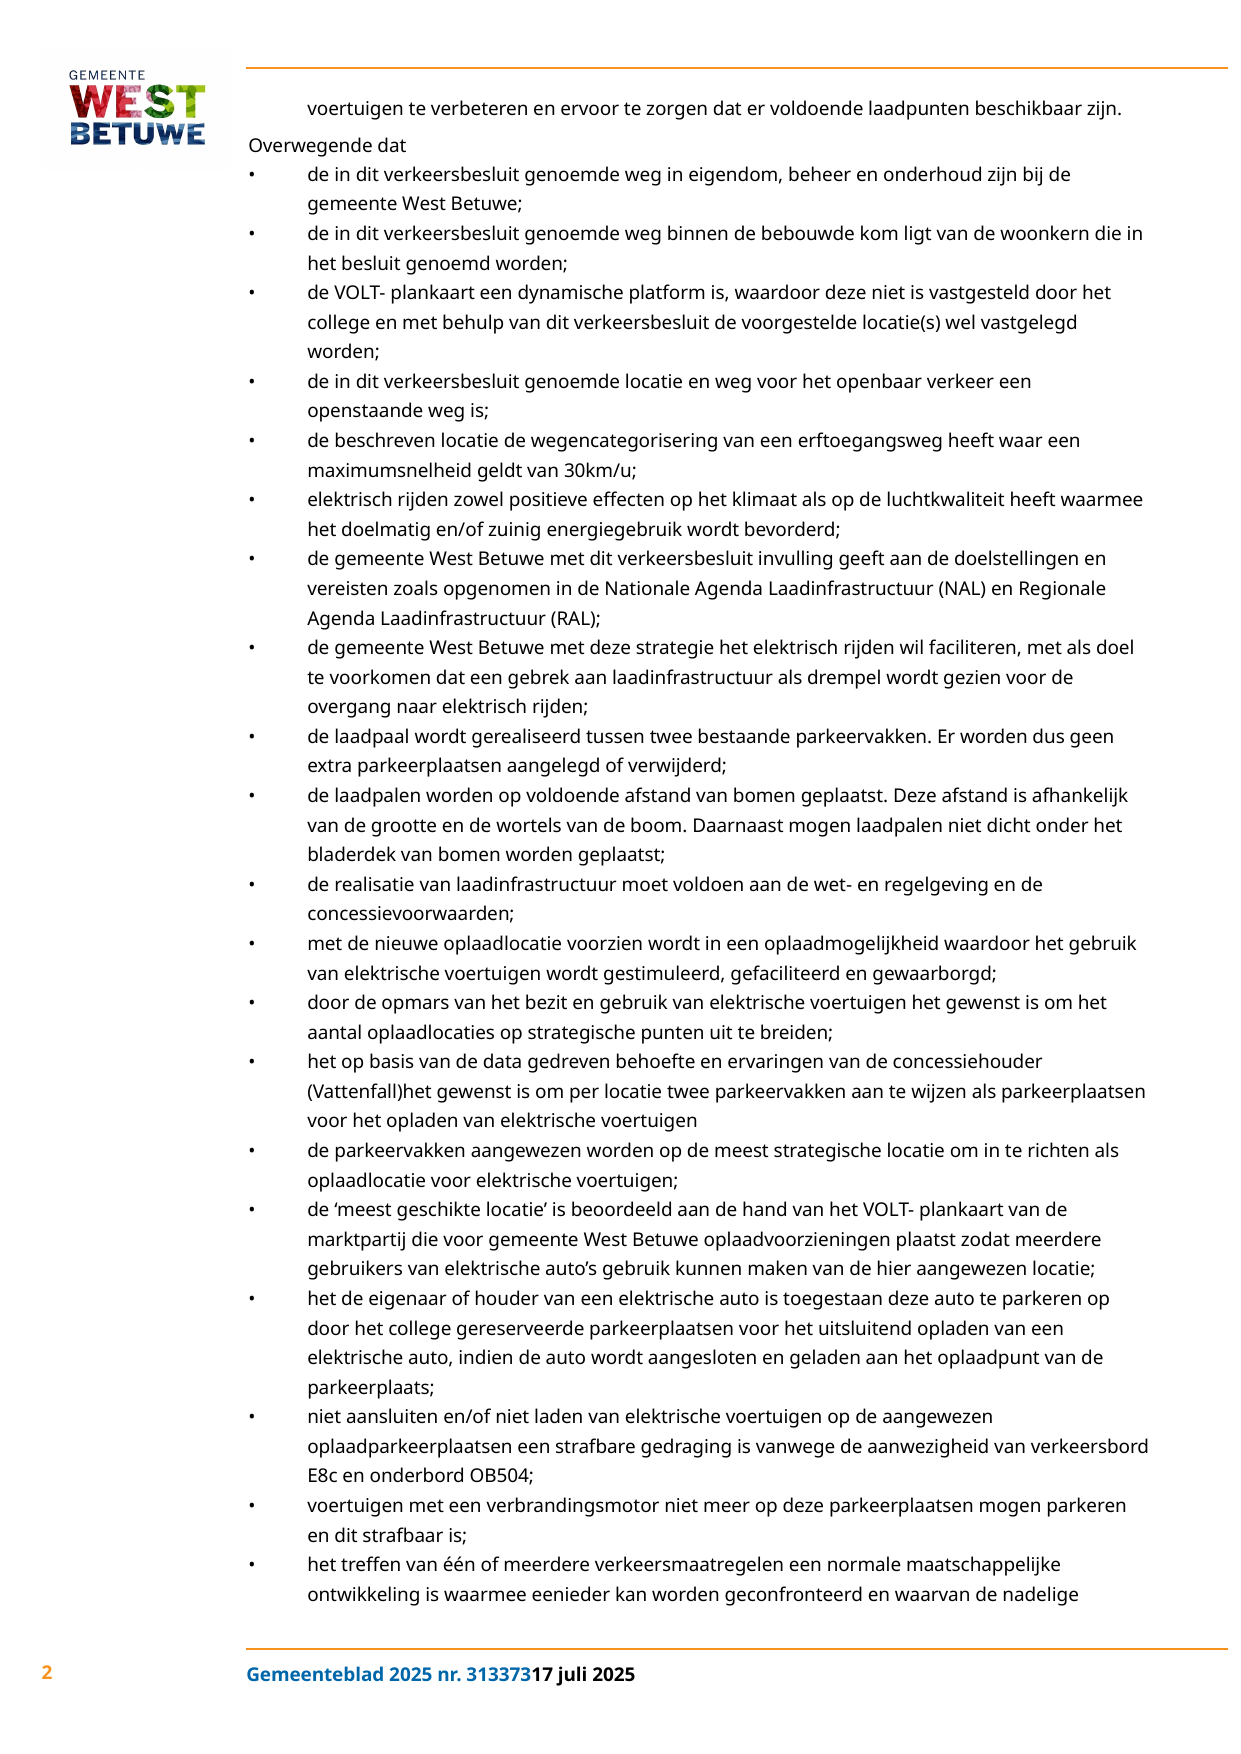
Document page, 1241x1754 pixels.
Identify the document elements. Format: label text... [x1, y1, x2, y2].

list de in dit verkeersbesluit genoemde weg binnen de bebouwde kom ligt van de woonkern die in het besluit genoemd worden; [248, 220, 1152, 276]
list niet aansluiten en/of niet laden van elektrische voertuigen op de aangewezen oplaadparkeerplaatsen een strafbare gedraging is vanwege de aanwezigheid van verkeersbord E8c en onderbord OB504; [248, 1403, 1152, 1488]
list de in dit verkeersbesluit genoemde weg in eigendom, beheer en onderhoud zijn bij de gemeente West Betuwe; [248, 161, 1152, 216]
list de gemeente West Betuwe met deze strategie het elektrisch rijden wil faciliteren, met als doel te voorkomen dat een gebrek aan laadinfrastructuur als drempel wordt gezien voor de overgang naar elektrisch rijden; [248, 634, 1152, 719]
list voertuigen met een verbrandingsmotor niet meer op deze parkeerplaatsen mogen parkeren en dit strafbaar is; [248, 1492, 1152, 1548]
list de beschreven locatie de wegencategorisering van een erftoegangsweg heeft waar een maximumsnelheid geldt van 30km/u; [248, 427, 1152, 483]
list de in dit verkeersbesluit genoemde locatie en weg voor het openbaar verkeer een openstaande weg is; [248, 368, 1152, 423]
list met de nieuwe oplaadlocatie voorzien wordt in een oplaadmogelijkheid waardoor het gebruik van elektrische voertuigen wordt gestimuleerd, gefaciliteerd en gewaarborgd; [248, 930, 1152, 986]
list het op basis van de data gedreven behoefte en ervaringen van de concessiehouder (Vattenfall)het gewenst is om per locatie twee parkeervakken aan te wijzen als parkeerplaatsen voor het opladen van elektrische voertuigen [248, 1048, 1152, 1133]
list het de eigenaar of houder van een elektrische auto is toegestaan deze auto te parkeren op door het college gereserveerde parkeerplaatsen voor het uitsluitend opladen van een elektrische auto, indien de auto wordt aangesloten en geladen aan het oplaadpunt van de parkeerplaats; [248, 1285, 1152, 1400]
list de realisatie van laadinfrastructuur moet voldoen aan de wet- en regelgeving en de concessievoorwaarden; [248, 871, 1152, 926]
picture [41, 47, 231, 172]
list het treffen van één of meerdere verkeersmaatregelen een normale maatschappelijke ontwikkeling is waarmee eenieder kan worden geconfronteerd en waarvan de nadelige [248, 1551, 1152, 1607]
list de gemeente West Betuwe met dit verkeersbesluit invulling geeft aan de doelstellingen en vereisten zoals opgenomen in de Nationale Agenda Laadinfrastructuur (NAL) en Regionale Agenda Laadinfrastructuur (RAL); [248, 546, 1152, 631]
list de laadpaal wordt gerealiseerd tussen twee bestaande parkeervakken. Er worden dus geen extra parkeerplaatsen aangelegd of verwijderd; [248, 723, 1152, 778]
list de parkeervakken aangewezen worden op de meest strategische locatie om in te richten als oplaadlocatie voor elektrische voertuigen; [248, 1137, 1152, 1193]
list elektrisch rijden zowel positieve effecten op het klimaat als op de luchtkwaliteit heeft waarmee het doelmatig en/of zuinig energiegebruik wordt bevorderd; [248, 486, 1152, 542]
list de VOLT- plankaart een dynamische platform is, waardoor deze niet is vastgesteld door het college en met behulp van dit verkeersbesluit de voorgestelde locatie(s) wel vastgelegd worden; [248, 279, 1152, 364]
list door de opmars van het bezit en gebruik van elektrische voertuigen het gewenst is om het aantal oplaadlocaties op strategische punten uit te breiden; [248, 989, 1152, 1045]
list de laadpalen worden op voldoende afstand van bomen geplaatst. Deze afstand is afhankelijk van de grootte en de wortels van de boom. Daarnaast mogen laadpalen niet dicht onder het bladerdek van bomen worden geplaatst; [248, 782, 1152, 867]
list voertuigen te verbeteren en ervoor te zorgen dat er voldoende laadpunten beschikbaar zijn. [248, 95, 1152, 121]
text Overwegende dat [248, 133, 1152, 158]
list de ‘meest geschikte locatie’ is beoordeeld aan de hand van het VOLT- plankaart van de marktpartij die voor gemeente West Betuwe oplaadvoorzieningen plaatst zodat meerdere gebruikers van elektrische auto’s gebruik kunnen maken van de hier aangewezen locatie; [248, 1196, 1152, 1281]
